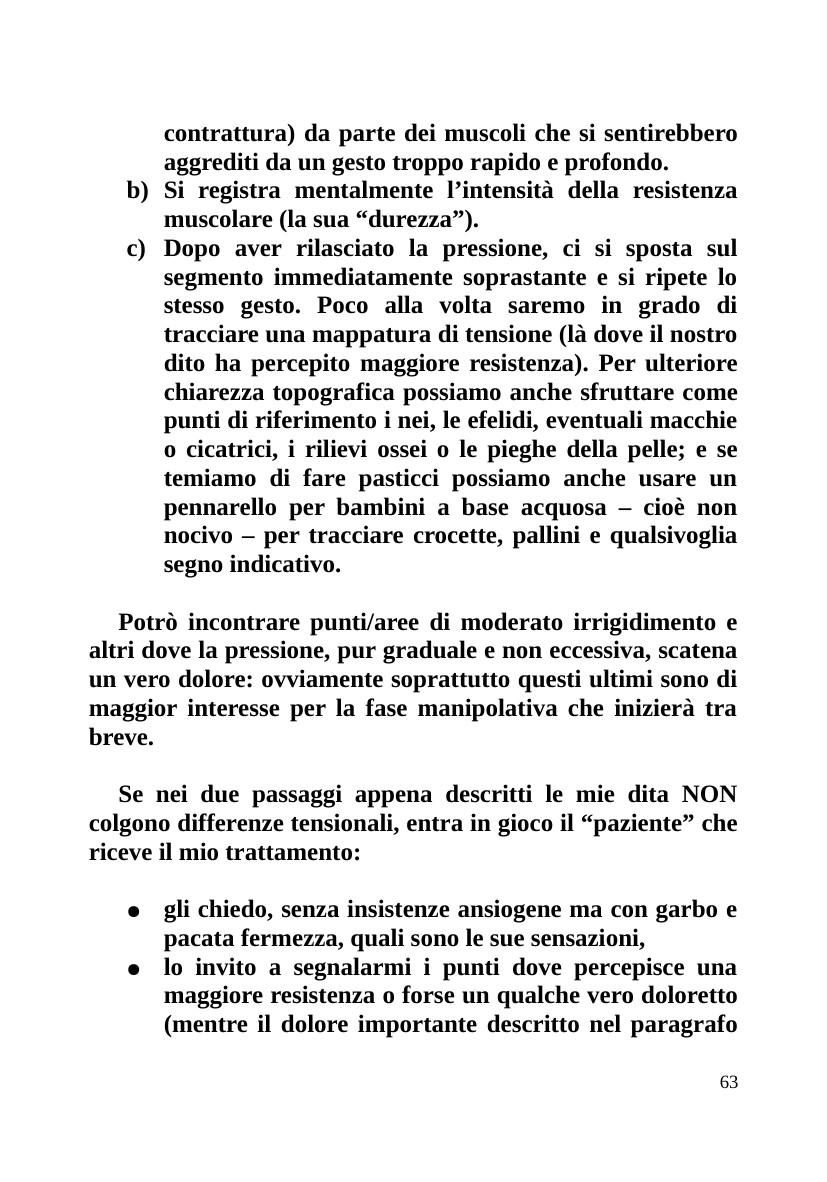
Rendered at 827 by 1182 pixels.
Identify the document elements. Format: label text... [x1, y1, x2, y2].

list lo invito a segnalarmi i punti dove percepisce una maggiore resistenza o forse un qualche vero doloretto (mentre il dolore importante descritto nel paragrafo [126, 952, 738, 1038]
text Potrò incontrare punti/aree di moderato irrigidimento e altri dove la pressione, pur graduale e non eccessiva, scatena un vero dolore: ovviamente soprattutto questi ultimi sono di maggior interesse per la fase manipolativa che inizierà tra breve. [88, 607, 738, 751]
text Se nei due passaggi appena descritti le mie dita NON colgono differenze tensionali, entra in gioco il “paziente” che riceve il mio trattamento: [88, 779, 738, 866]
list gli chiedo, senza insistenze ansiogene ma con garbo e pacata fermezza, quali sono le sue sensazioni, [126, 894, 738, 952]
list Si registra mentalmente l’intensità della resistenza muscolare (la sua “durezza”). [126, 176, 738, 233]
list Dopo aver rilasciato la pressione, ci si sposta sul segmento immediatamente soprastante e si ripete lo stesso gesto. Poco alla volta saremo in grado di tracciare una mappatura di tensione (là dove il nostro dito ha percepito maggiore resistenza). Per ulteriore chiarezza topografica possiamo anche sfruttare come punti di riferimento i nei, le efelidi, eventuali macchie o cicatrici, i rilievi ossei o le pieghe della pelle; e se temiamo di fare pasticci possiamo anche usare un pennarello per bambini a base acquosa ‒ cioè non nocivo ‒ per tracciare crocette, pallini e qualsivoglia segno indicativo. [126, 233, 738, 578]
list contrattura) da parte dei muscoli che si sentirebbero aggrediti da un gesto troppo rapido e profondo. [126, 118, 738, 176]
